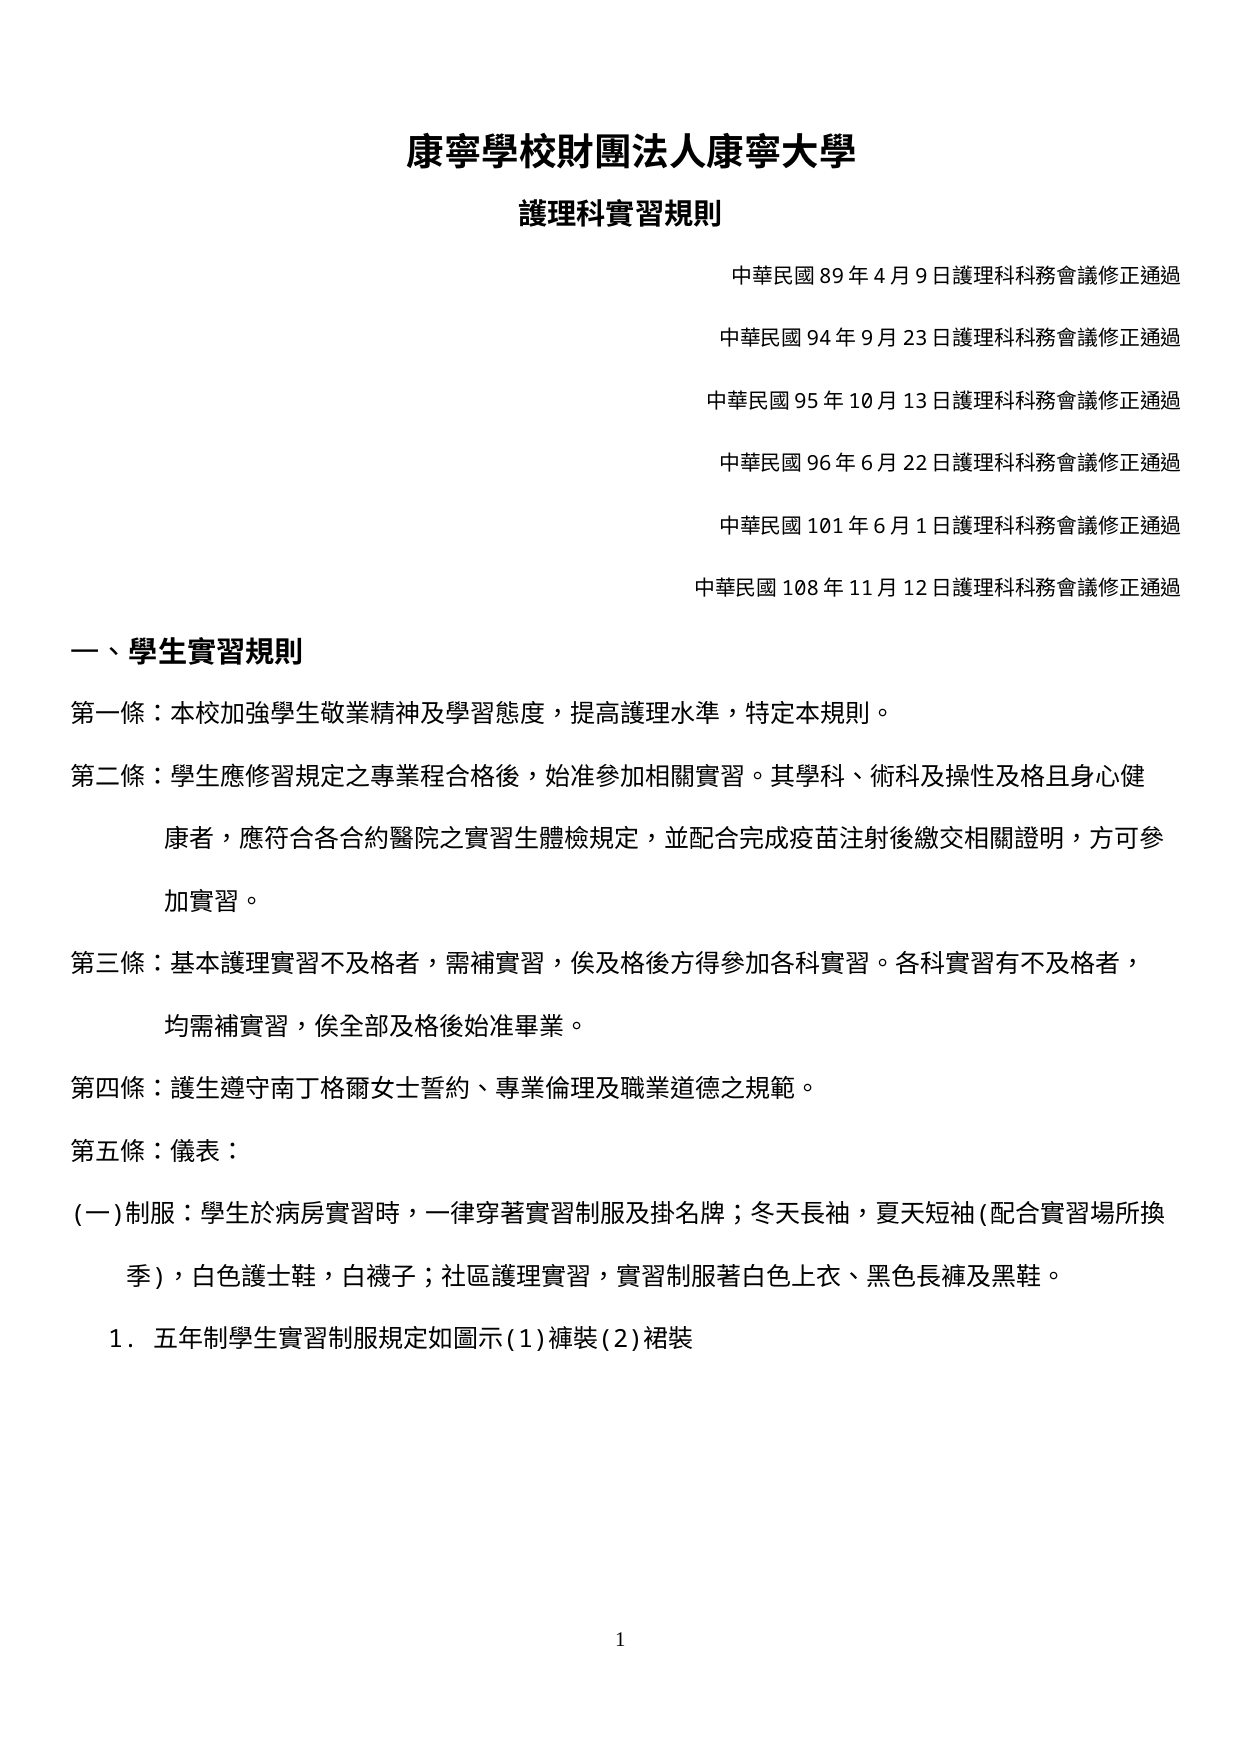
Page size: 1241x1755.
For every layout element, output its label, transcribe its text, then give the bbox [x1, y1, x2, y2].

text 中華民國96年6月22日護理科科務會議修正通過 [59, 420, 1181, 483]
text 康寧學校財團法人康寧大學 [59, 108, 1181, 170]
table_cell 第二條：學生應修習規定之專業程合格後，始准參加相關實習。其學科、術科及操性及格且身心健康者，應符合各合約醫院之實習生體檢規定，並配合完成疫苗注射後繳交相關證明，方可參加實習。 [59, 733, 1181, 920]
text 中華民國94年9月23日護理科科務會議修正通過 [59, 295, 1181, 358]
table_cell 第三條：基本護理實習不及格者，需補實習，俟及格後方得參加各科實習。各科實習有不及格者，均需補實習，俟全部及格後始准畢業。 [59, 920, 1181, 1045]
text 中華民國89年4月9日護理科科務會議修正通過 [59, 233, 1181, 295]
text 中華民國108年11月12日護理科科務會議修正通過 [59, 545, 1181, 608]
text 中華民國95年10月13日護理科科務會議修正通過 [59, 358, 1181, 420]
table_header 一、學生實習規則 [59, 608, 1181, 670]
table_cell 第一條：本校加強學生敬業精神及學習態度，提高護理水準，特定本規則。 [59, 670, 1181, 733]
table_cell 第四條：護生遵守南丁格爾女士誓約、專業倫理及職業道德之規範。 [59, 1045, 1181, 1108]
table_cell 1. 五年制學生實習制服規定如圖示(1)褲裝(2)裙裝 [59, 1295, 1181, 1358]
text 護理科實習規則 [59, 170, 1181, 233]
table_cell 第五條：儀表： [59, 1108, 1181, 1170]
text 中華民國101年6月1日護理科科務會議修正通過 [59, 483, 1181, 545]
table_cell (一)制服：學生於病房實習時，一律穿著實習制服及掛名牌；冬天長袖，夏天短袖(配合實習場所換季)，白色護士鞋，白襪子；社區護理實習，實習制服著白色上衣、黑色長褲及黑鞋。 [59, 1170, 1181, 1295]
